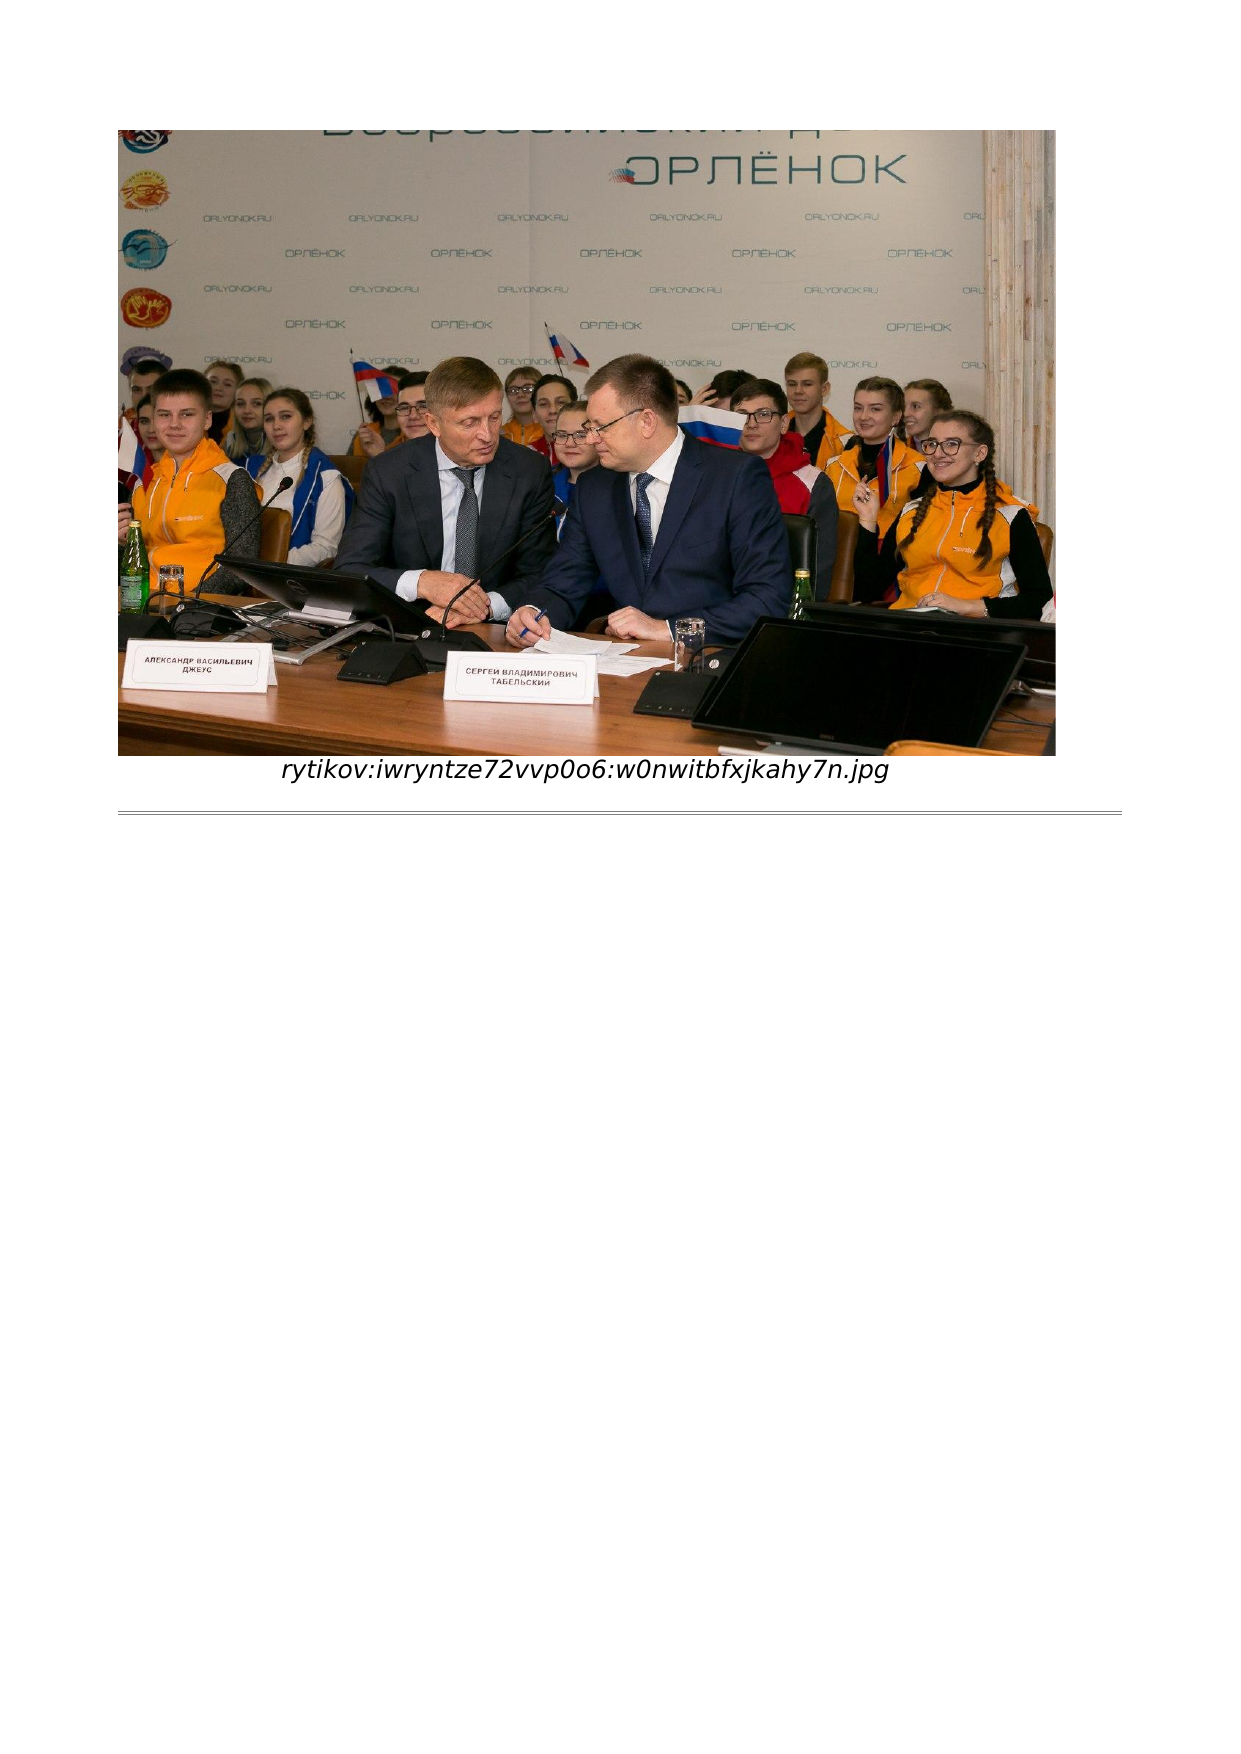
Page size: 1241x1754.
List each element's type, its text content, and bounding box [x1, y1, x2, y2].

picture [118, 130, 1056, 756]
text rytikov:iwryntze72vvp0o6:w0nwitbfxjkahy7n.jpg [118, 756, 1056, 784]
